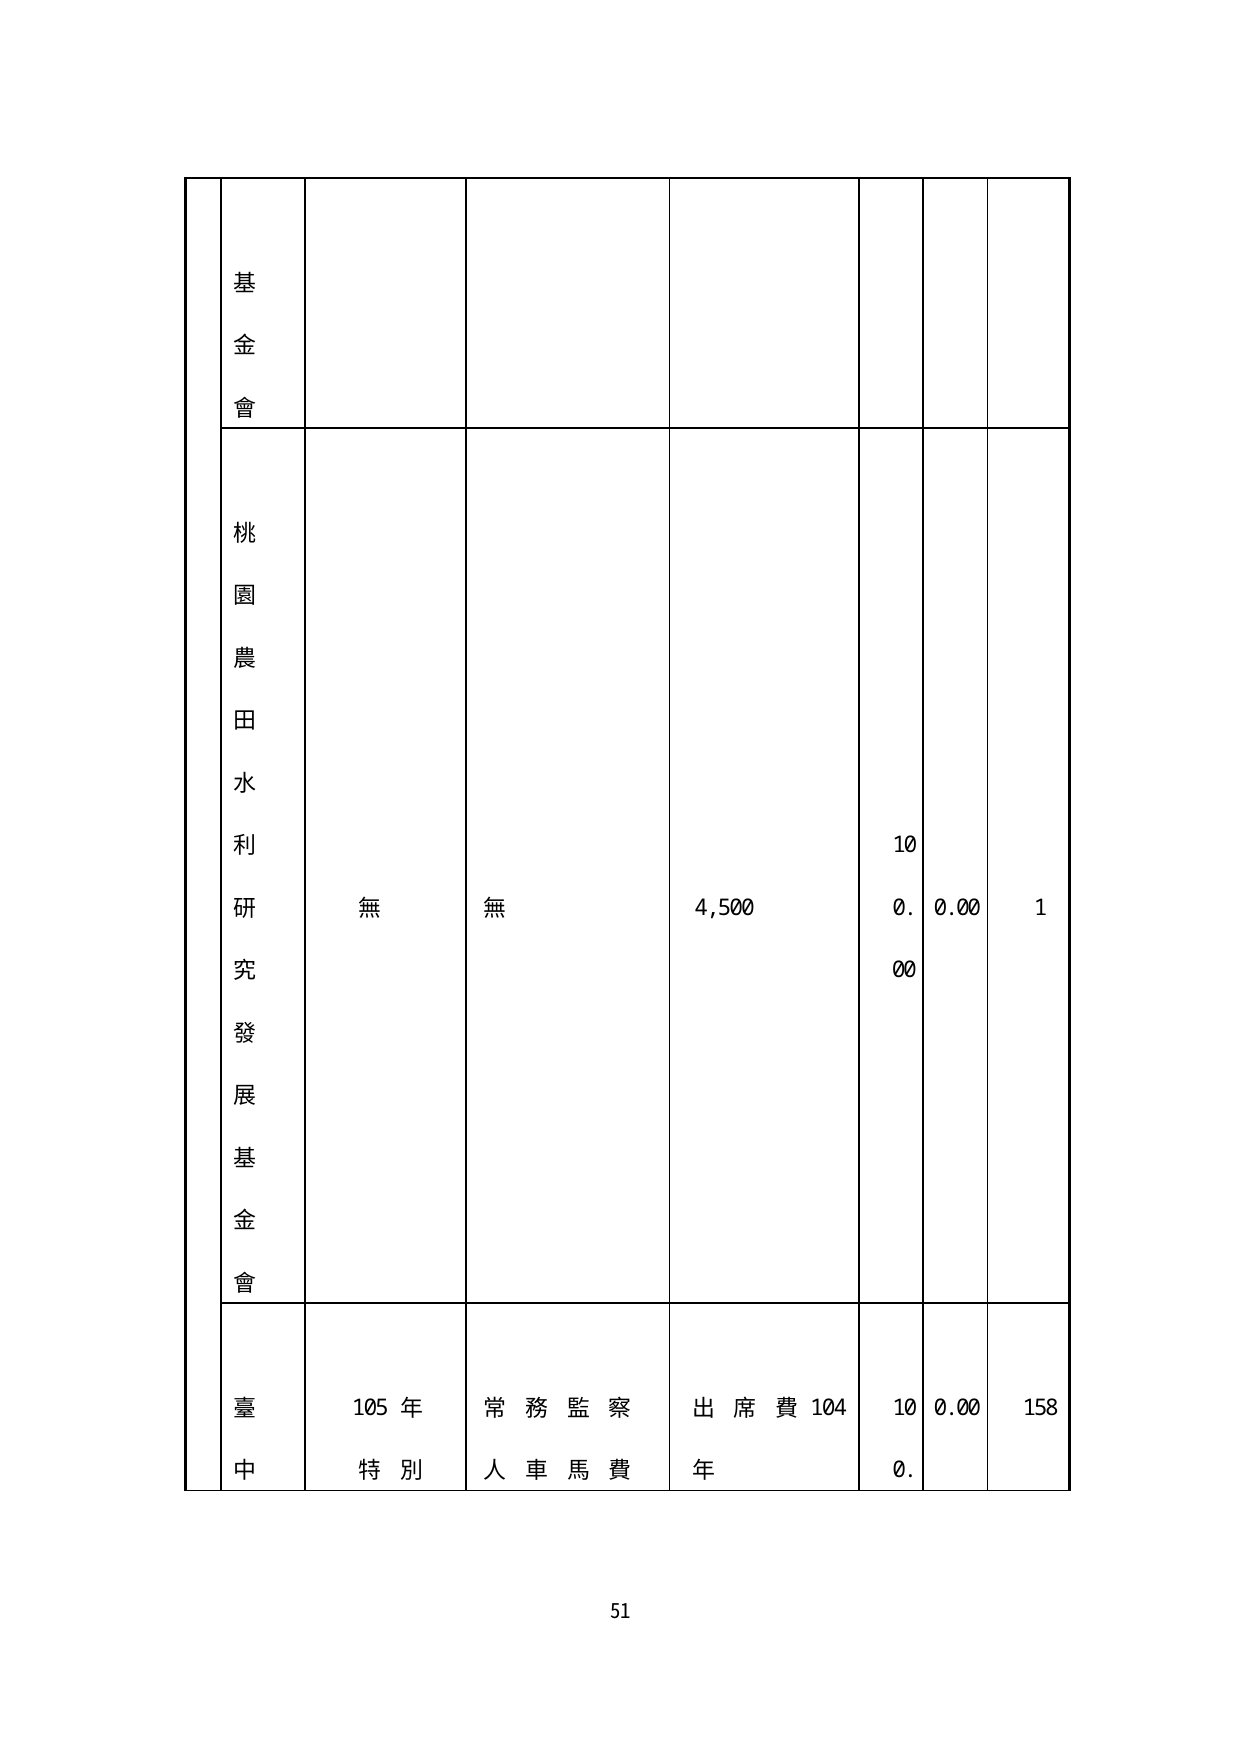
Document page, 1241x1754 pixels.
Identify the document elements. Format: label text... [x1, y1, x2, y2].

table_cell [467, 179, 669, 427]
table_cell [860, 179, 922, 427]
table_cell 105年特別 [306, 1304, 465, 1490]
table_cell [187, 179, 220, 1490]
table_cell 0.00 [924, 1304, 987, 1490]
table_cell 出席費104年 [670, 1304, 858, 1490]
table_cell 無 [467, 429, 669, 1302]
table_cell 桃園農田水利研究發展基金會 [222, 429, 304, 1302]
table_cell 158 [988, 1304, 1068, 1490]
table_cell 4,500 [670, 429, 858, 1302]
table_cell 基金會 [222, 179, 304, 427]
table_cell 100.00 [860, 429, 922, 1302]
table_cell 臺中 [222, 1304, 304, 1490]
table_cell 0.00 [924, 429, 987, 1302]
table_cell 無 [306, 429, 465, 1302]
table_cell [670, 179, 858, 427]
table_cell [306, 179, 465, 427]
table_cell [988, 179, 1068, 427]
table_cell [924, 179, 987, 427]
table_cell 1 [988, 429, 1068, 1302]
table_cell 100. [860, 1304, 922, 1490]
table_cell 常務監察人車馬費 [467, 1304, 669, 1490]
